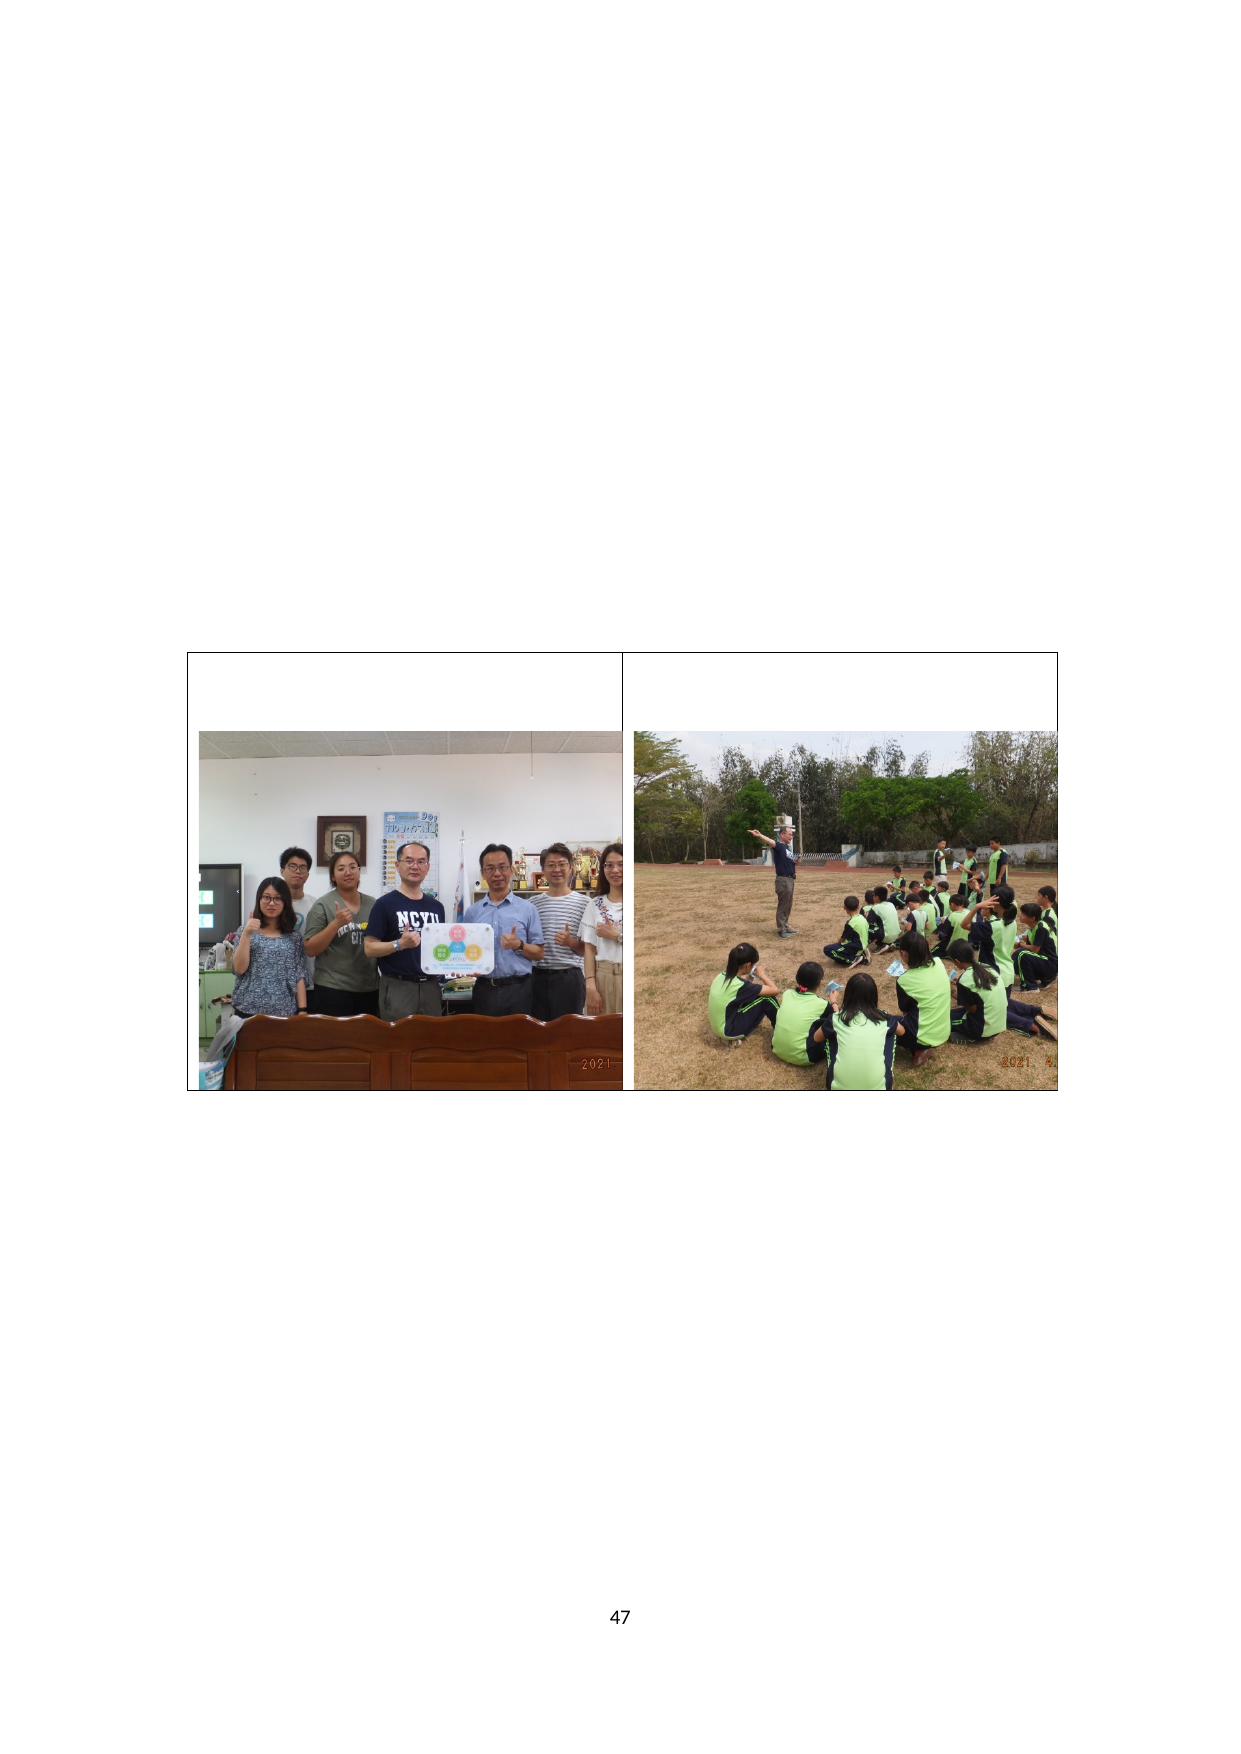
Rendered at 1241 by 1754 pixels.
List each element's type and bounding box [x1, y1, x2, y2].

table_cell [623, 653, 1057, 1089]
table_cell [188, 653, 622, 1089]
